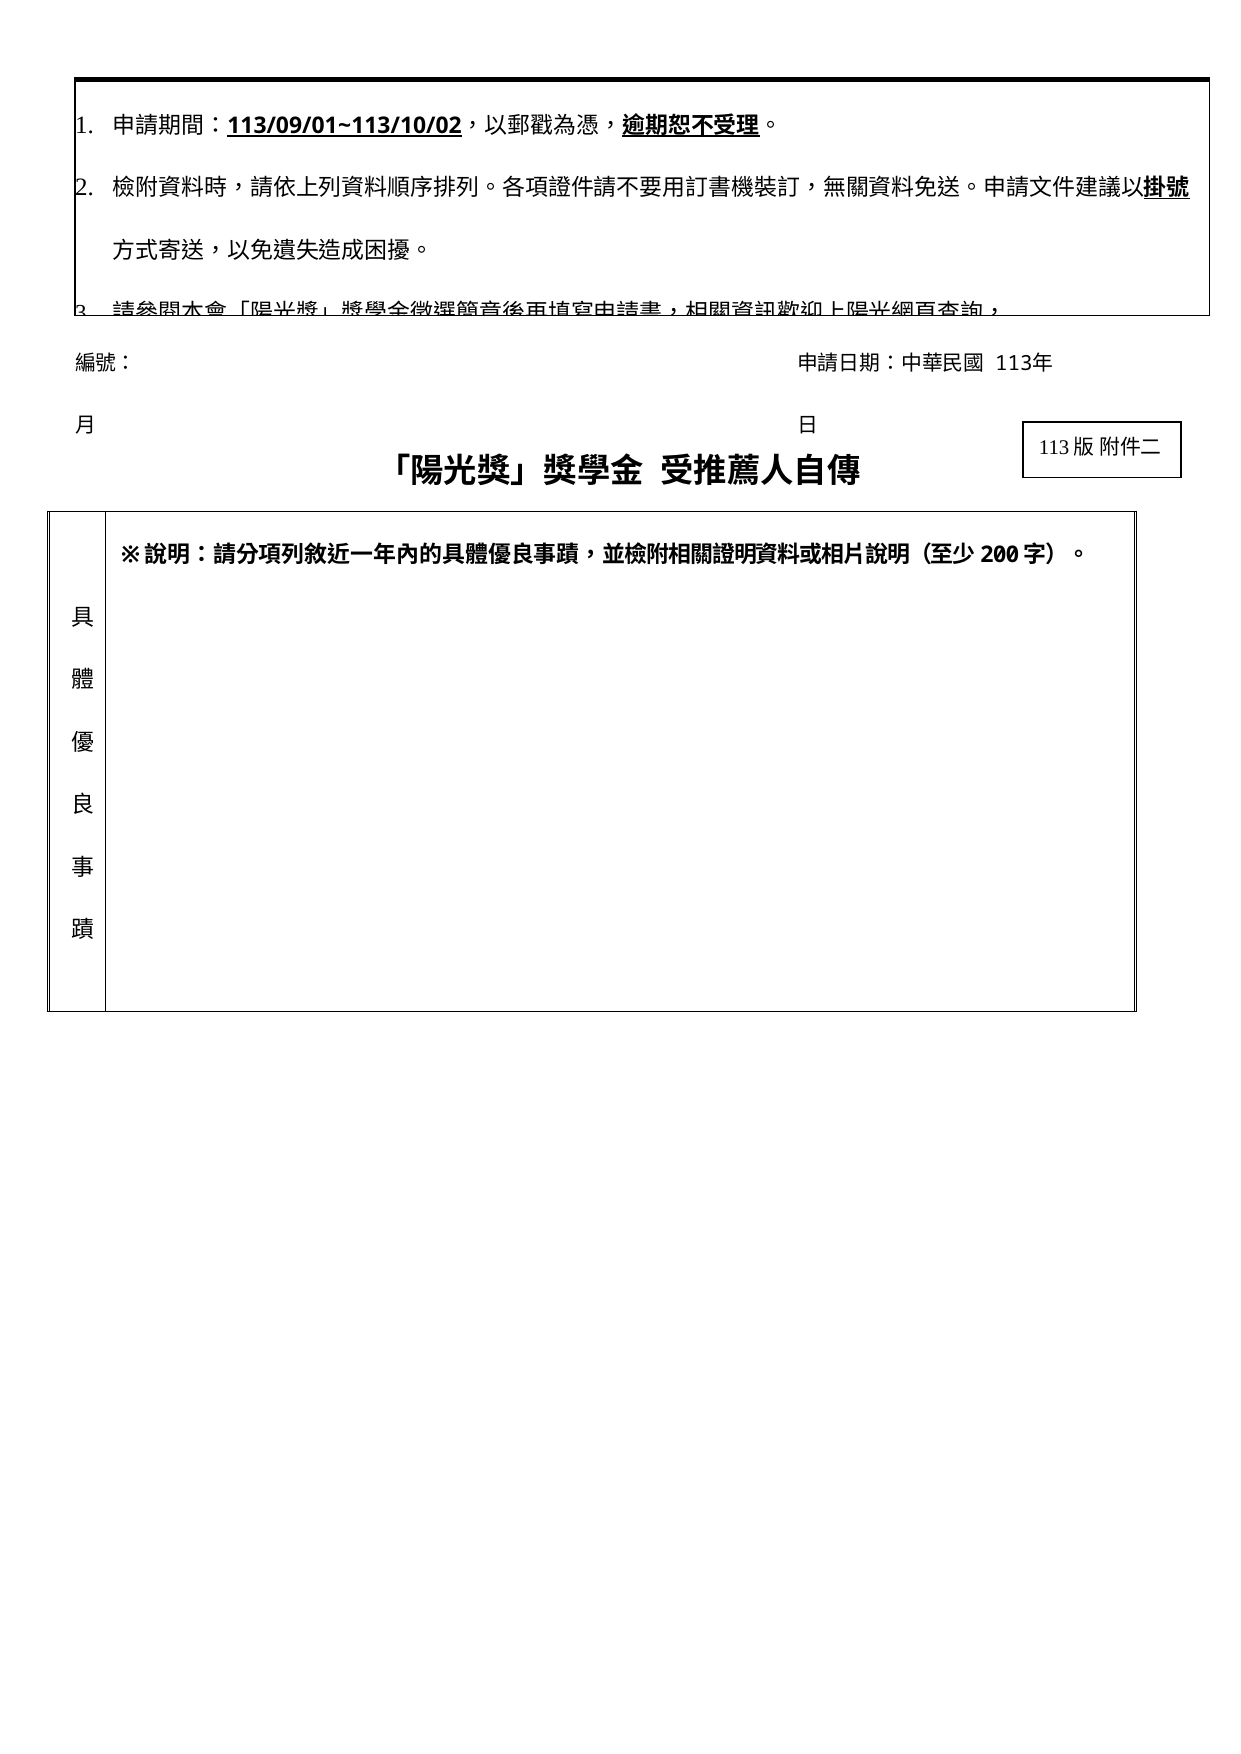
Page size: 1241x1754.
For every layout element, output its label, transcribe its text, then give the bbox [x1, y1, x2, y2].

table_header ※說明：請分項列敘近一年內的具體優良事蹟，並檢附相關證明資料或相片說明（至少200字）。 [106, 512, 1134, 1011]
text 「陽光獎」獎學金 受推薦人自傳 [75, 444, 1162, 492]
text 113版 附件二 [1039, 430, 1165, 460]
table_header 具體優良事蹟 [50, 512, 105, 1011]
text 編號： 申請日期：中華民國 113年 月 日 [75, 319, 1162, 444]
text 「陽光獎」獎學金 受推薦人自傳 [1024, 423, 1180, 477]
table_cell 申請期間：113/09/01~113/10/02，以郵戳為憑，逾期恕不受理。 檢附資料時，請依上列資料順序排列。各項證件請不要用訂書機裝訂，無關資料免送。申請文件建議以掛號方式寄送，以免遺失造成困擾。 請參閱本會「陽光獎」獎學金徵選簡章後再填寫申請書，相關資訊歡迎上陽光網頁查詢， 網址:www.sunshine.org.tw 備妥文件請寄：407148台中市西屯區安和路168號2樓之6，電話：(04)2463-7999分機213， 中區中心黃容琳小姐 收。 [76, 82, 1209, 315]
